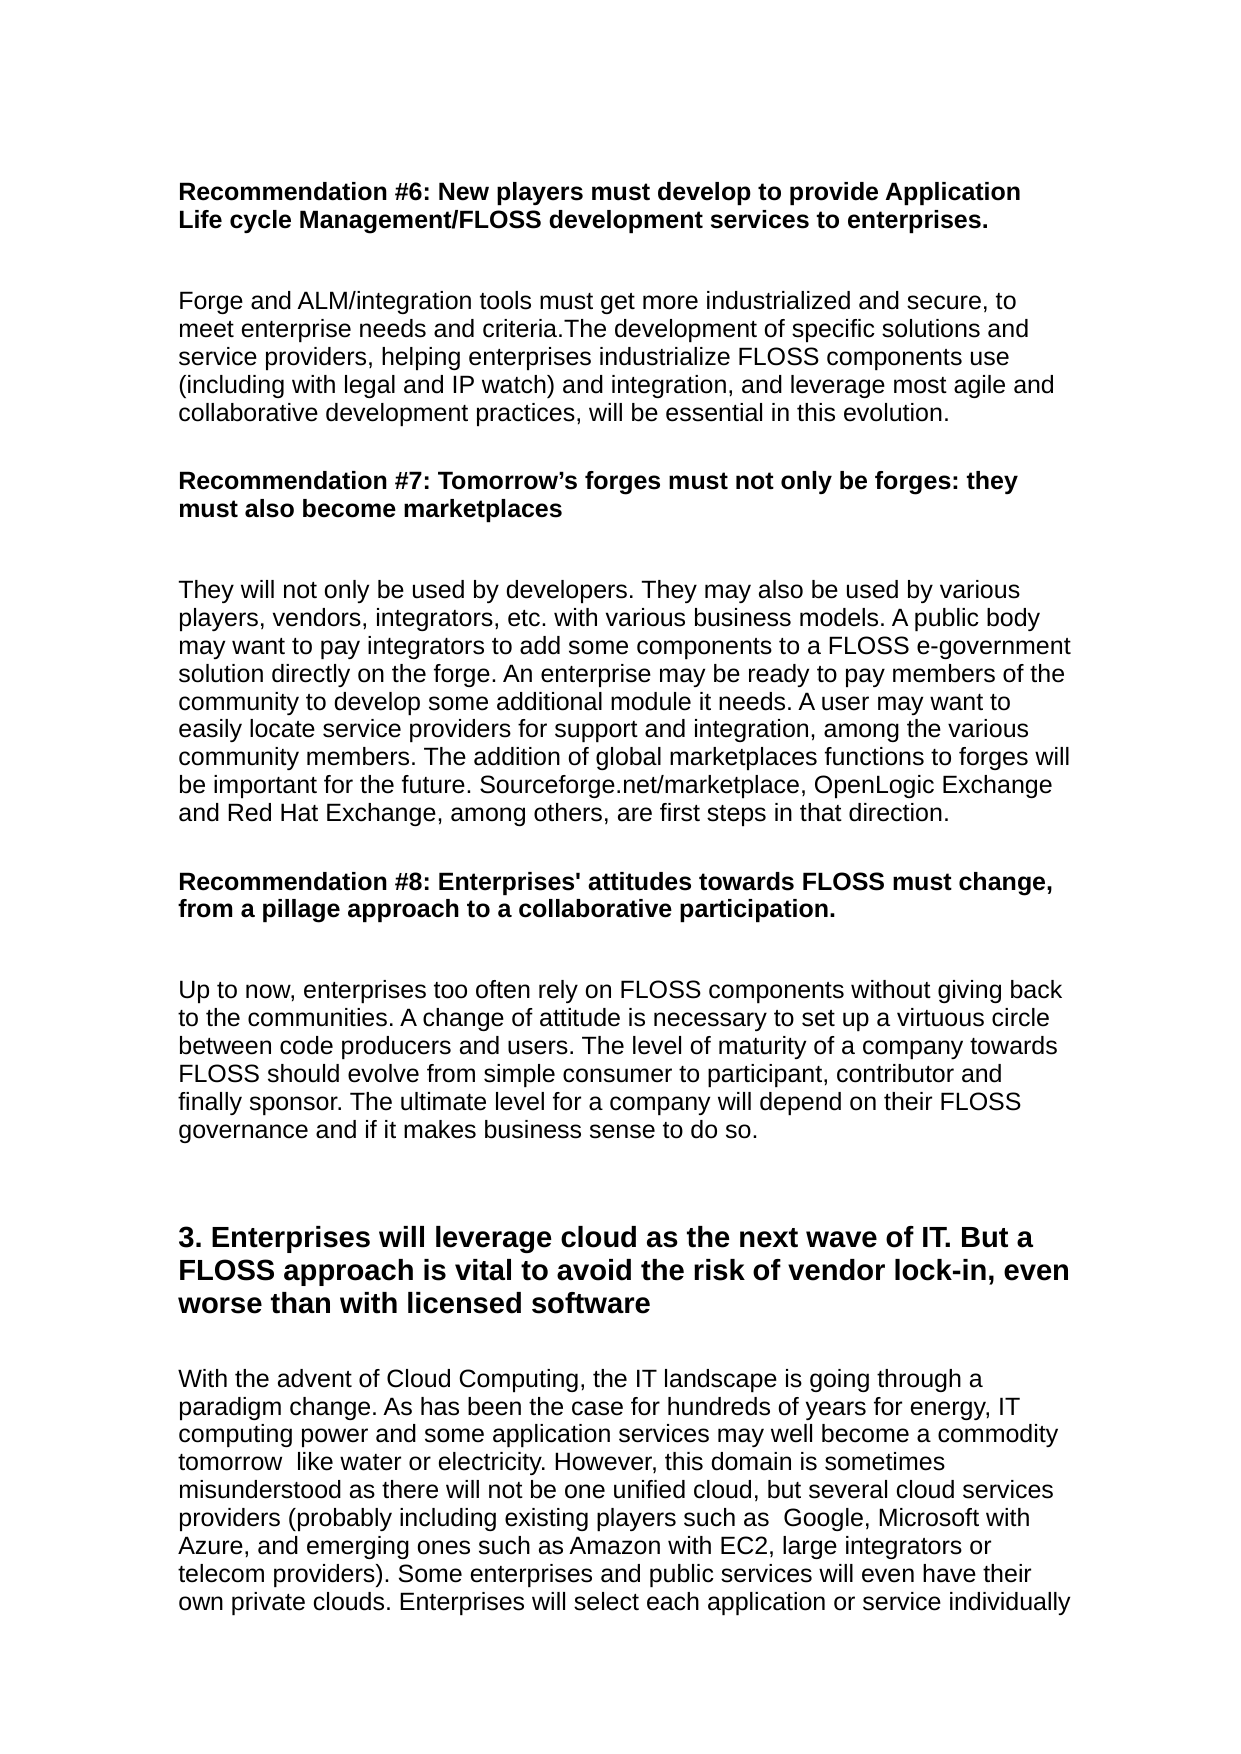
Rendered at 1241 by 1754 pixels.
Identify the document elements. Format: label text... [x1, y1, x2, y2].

text Forge and ALM/integration tools must get more industrialized and secure, to meet enterprise needs and criteria.The development of specific solutions and service providers, helping enterprises industrialize FLOSS components use (including with legal and IP watch) and integration, and leverage most agile and collaborative development practices, will be essential in this evolution. [178, 287, 1072, 426]
subtitle 3. Enterprises will leverage cloud as the next wave of IT. But a FLOSS approach is vital to avoid the risk of vendor lock-in, even worse than with licensed software [178, 1221, 1072, 1352]
text Recommendation #6: New players must develop to provide Application Life cycle Management/FLOSS development services to enterprises. [178, 178, 1072, 234]
text Up to now, enterprises too often rely on FLOSS components without giving back to the communities. A change of attitude is necessary to set up a virtuous circle between code producers and users. The level of maturity of a company towards FLOSS should evolve from simple consumer to participant, contributor and finally sponsor. The ultimate level for a company will depend on their FLOSS governance and if it makes business sense to do so. [178, 976, 1072, 1143]
text With the advent of Cloud Computing, the IT landscape is going through a paradigm change. As has been the case for hundreds of years for energy, IT computing power and some application services may well become a commodity tomorrow like water or electricity. However, this domain is sometimes misunderstood as there will not be one unified cloud, but several cloud services providers (probably including existing players such as Google, Microsoft with Azure, and emerging ones such as Amazon with EC2, large integrators or telecom providers). Some enterprises and public services will even have their own private clouds. Enterprises will select each application or service individually [178, 1364, 1072, 1616]
text Recommendation #7: Tomorrow’s forges must not only be forges: they must also become marketplaces [178, 439, 1072, 523]
text They will not only be used by developers. They may also be used by various players, vendors, integrators, etc. with various business models. A public body may want to pay integrators to add some components to a FLOSS e-government solution directly on the forge. An enterprise may be ready to pay members of the community to develop some additional module it needs. A user may want to easily locate service providers for support and integration, among the various community members. The addition of global marketplaces functions to forges will be important for the future. Sourceforge.net/marketplace, OpenLogic Exchange and Red Hat Exchange, among others, are first steps in that direction. [178, 576, 1072, 827]
text Recommendation #8: Enterprises' attitudes towards FLOSS must change, from a pillage approach to a collaborative participation. [178, 839, 1072, 923]
